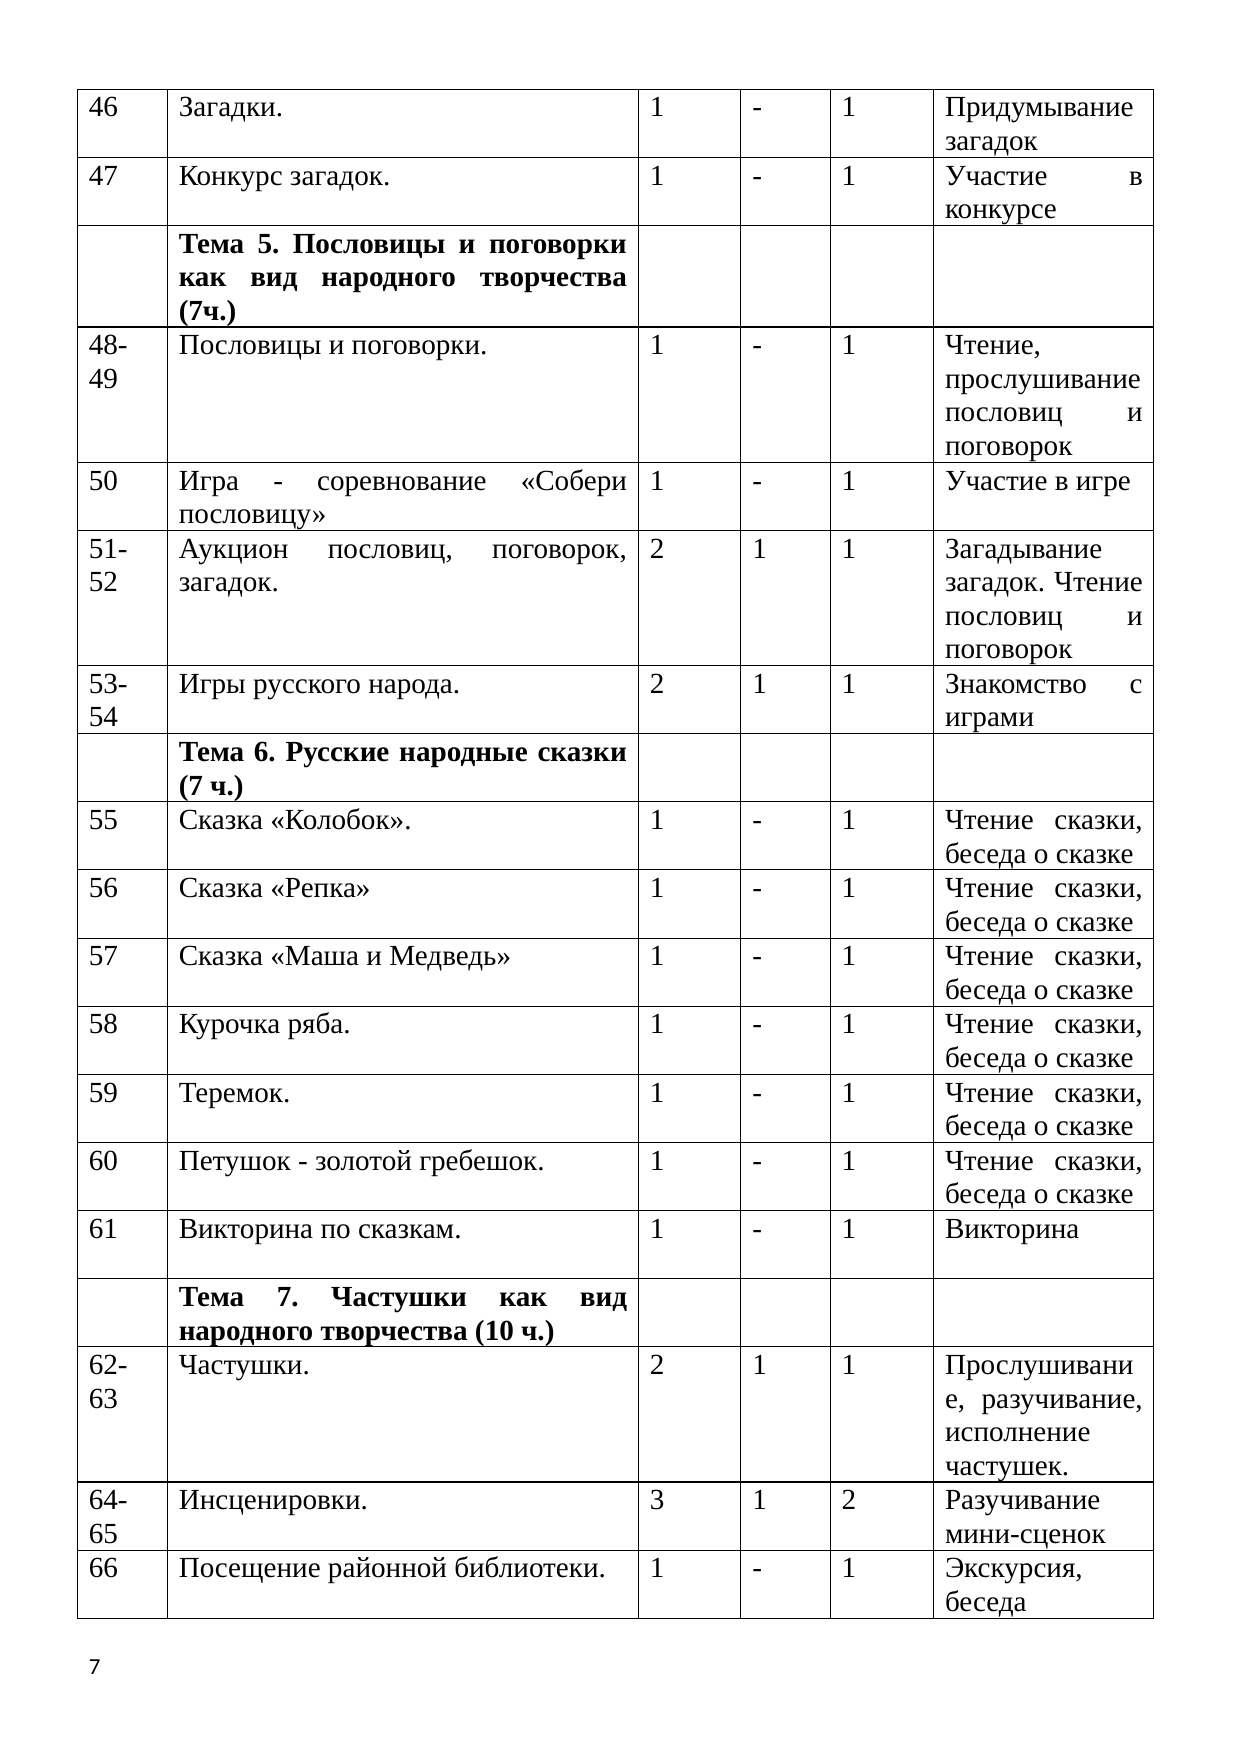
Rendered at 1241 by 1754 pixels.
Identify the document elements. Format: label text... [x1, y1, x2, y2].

table_cell 58 [78, 1007, 167, 1074]
table_cell 1 [639, 328, 740, 462]
table_cell - [741, 463, 830, 530]
table_cell Сказка «Колобок». [168, 802, 638, 869]
table_cell [934, 734, 1153, 801]
table_cell 1 [741, 1347, 830, 1481]
table_cell Частушки. [168, 1347, 638, 1481]
table_cell 48-49 [78, 328, 167, 462]
table_cell 1 [831, 531, 933, 665]
table_cell Загадывание загадок. Чтение пословиц и поговорок [934, 531, 1153, 665]
table_cell Курочка ряба. [168, 1007, 638, 1074]
table_cell 1 [831, 666, 933, 733]
table_cell Чтение сказки, беседа о сказке [934, 1143, 1153, 1210]
table_cell 1 [639, 158, 740, 225]
table_cell Экскурсия, беседа [934, 1551, 1153, 1618]
table_cell Разучивание мини-сценок [934, 1483, 1153, 1549]
table_cell 1 [639, 1551, 740, 1618]
table_cell [934, 1279, 1153, 1346]
table_cell 1 [741, 666, 830, 733]
table_cell 64-65 [78, 1483, 167, 1549]
table_cell Знакомство с играми [934, 666, 1153, 733]
table_cell 2 [639, 1347, 740, 1481]
table_cell Чтение сказки, беседа о сказке [934, 1075, 1153, 1142]
table_cell Чтение сказки, беседа о сказке [934, 939, 1153, 1006]
table_cell 53- 54 [78, 666, 167, 733]
table_cell - [741, 90, 830, 157]
table_cell 51-52 [78, 531, 167, 665]
table_cell Конкурс загадок. [168, 158, 638, 225]
table_cell 57 [78, 939, 167, 1006]
table_cell 3 [639, 1483, 740, 1549]
table_cell Загадки. [168, 90, 638, 157]
table_cell 1 [831, 1211, 933, 1278]
table_cell Чтение сказки, беседа о сказке [934, 802, 1153, 869]
table_cell 1 [639, 870, 740, 937]
table_cell - [741, 328, 830, 462]
table_cell 59 [78, 1075, 167, 1142]
table_cell [831, 1279, 933, 1346]
table_cell 61 [78, 1211, 167, 1278]
table_cell Петушок - золотой гребешок. [168, 1143, 638, 1210]
table_cell [639, 226, 740, 326]
table_cell Сказка «Маша и Медведь» [168, 939, 638, 1006]
table_cell 60 [78, 1143, 167, 1210]
table_cell - [741, 1007, 830, 1074]
table_cell Придумывание загадок [934, 90, 1153, 157]
table_cell [78, 734, 167, 801]
table_cell 46 [78, 90, 167, 157]
table_cell [639, 1279, 740, 1346]
table_cell - [741, 1075, 830, 1142]
table_cell 2 [639, 531, 740, 665]
table_cell 1 [831, 1007, 933, 1074]
table_cell 1 [831, 802, 933, 869]
table_cell - [741, 939, 830, 1006]
table_cell Пословицы и поговорки. [168, 328, 638, 462]
table_cell Чтение сказки, беседа о сказке [934, 1007, 1153, 1074]
table_cell 1 [831, 158, 933, 225]
table_cell [78, 1279, 167, 1346]
table_cell Викторина по сказкам. [168, 1211, 638, 1278]
table_cell [741, 1279, 830, 1346]
table_cell Тема 6. Русские народные сказки (7 ч.) [168, 734, 638, 801]
table_cell 1 [831, 1075, 933, 1142]
table_cell 1 [639, 802, 740, 869]
table_cell Игра - соревнование «Собери пословицу» [168, 463, 638, 530]
table_cell Викторина [934, 1211, 1153, 1278]
table_cell Игры русского народа. [168, 666, 638, 733]
table_cell 2 [639, 666, 740, 733]
table_cell 1 [831, 1347, 933, 1481]
table_cell [934, 226, 1153, 326]
table_cell 56 [78, 870, 167, 937]
table_cell [831, 226, 933, 326]
table_cell 62- 63 [78, 1347, 167, 1481]
table_cell Тема 7. Частушки как вид народного творчества (10 ч.) [168, 1279, 638, 1346]
table_cell 50 [78, 463, 167, 530]
table_cell 1 [639, 939, 740, 1006]
table_cell Участие в игре [934, 463, 1153, 530]
table_cell 1 [831, 1143, 933, 1210]
table_cell 1 [639, 90, 740, 157]
table_cell Прослушивание, разучивание, исполнение частушек. [934, 1347, 1153, 1481]
table_cell 1 [639, 1211, 740, 1278]
table_cell Участие в конкурсе [934, 158, 1153, 225]
table_cell - [741, 1211, 830, 1278]
table_cell 1 [639, 1143, 740, 1210]
table_cell Посещение районной библиотеки. [168, 1551, 638, 1618]
table_cell Теремок. [168, 1075, 638, 1142]
table_cell [639, 734, 740, 801]
table_cell 47 [78, 158, 167, 225]
table_cell Сказка «Репка» [168, 870, 638, 937]
table_cell [831, 734, 933, 801]
table_cell 1 [639, 1007, 740, 1074]
table_cell - [741, 802, 830, 869]
table_cell - [741, 1143, 830, 1210]
table_cell 1 [831, 870, 933, 937]
table_cell 1 [831, 90, 933, 157]
table_cell 1 [741, 531, 830, 665]
table_cell 1 [831, 939, 933, 1006]
table_cell 1 [639, 463, 740, 530]
table_cell Аукцион пословиц, поговорок, загадок. [168, 531, 638, 665]
table_cell 66 [78, 1551, 167, 1618]
table_cell 1 [741, 1483, 830, 1549]
table_cell Чтение, прослушивание пословиц и поговорок [934, 328, 1153, 462]
table_cell 1 [831, 328, 933, 462]
table_cell [78, 226, 167, 326]
table_cell - [741, 158, 830, 225]
table_cell - [741, 1551, 830, 1618]
table_cell 55 [78, 802, 167, 869]
table_cell 1 [639, 1075, 740, 1142]
table_cell Инсценировки. [168, 1483, 638, 1549]
table_cell [741, 734, 830, 801]
table_cell 2 [831, 1483, 933, 1549]
table_cell 1 [831, 1551, 933, 1618]
table_cell [741, 226, 830, 326]
table_cell 1 [831, 463, 933, 530]
table_cell - [741, 870, 830, 937]
table_cell Тема 5. Пословицы и поговорки как вид народного творчества (7ч.) [168, 226, 638, 326]
table_cell Чтение сказки, беседа о сказке [934, 870, 1153, 937]
